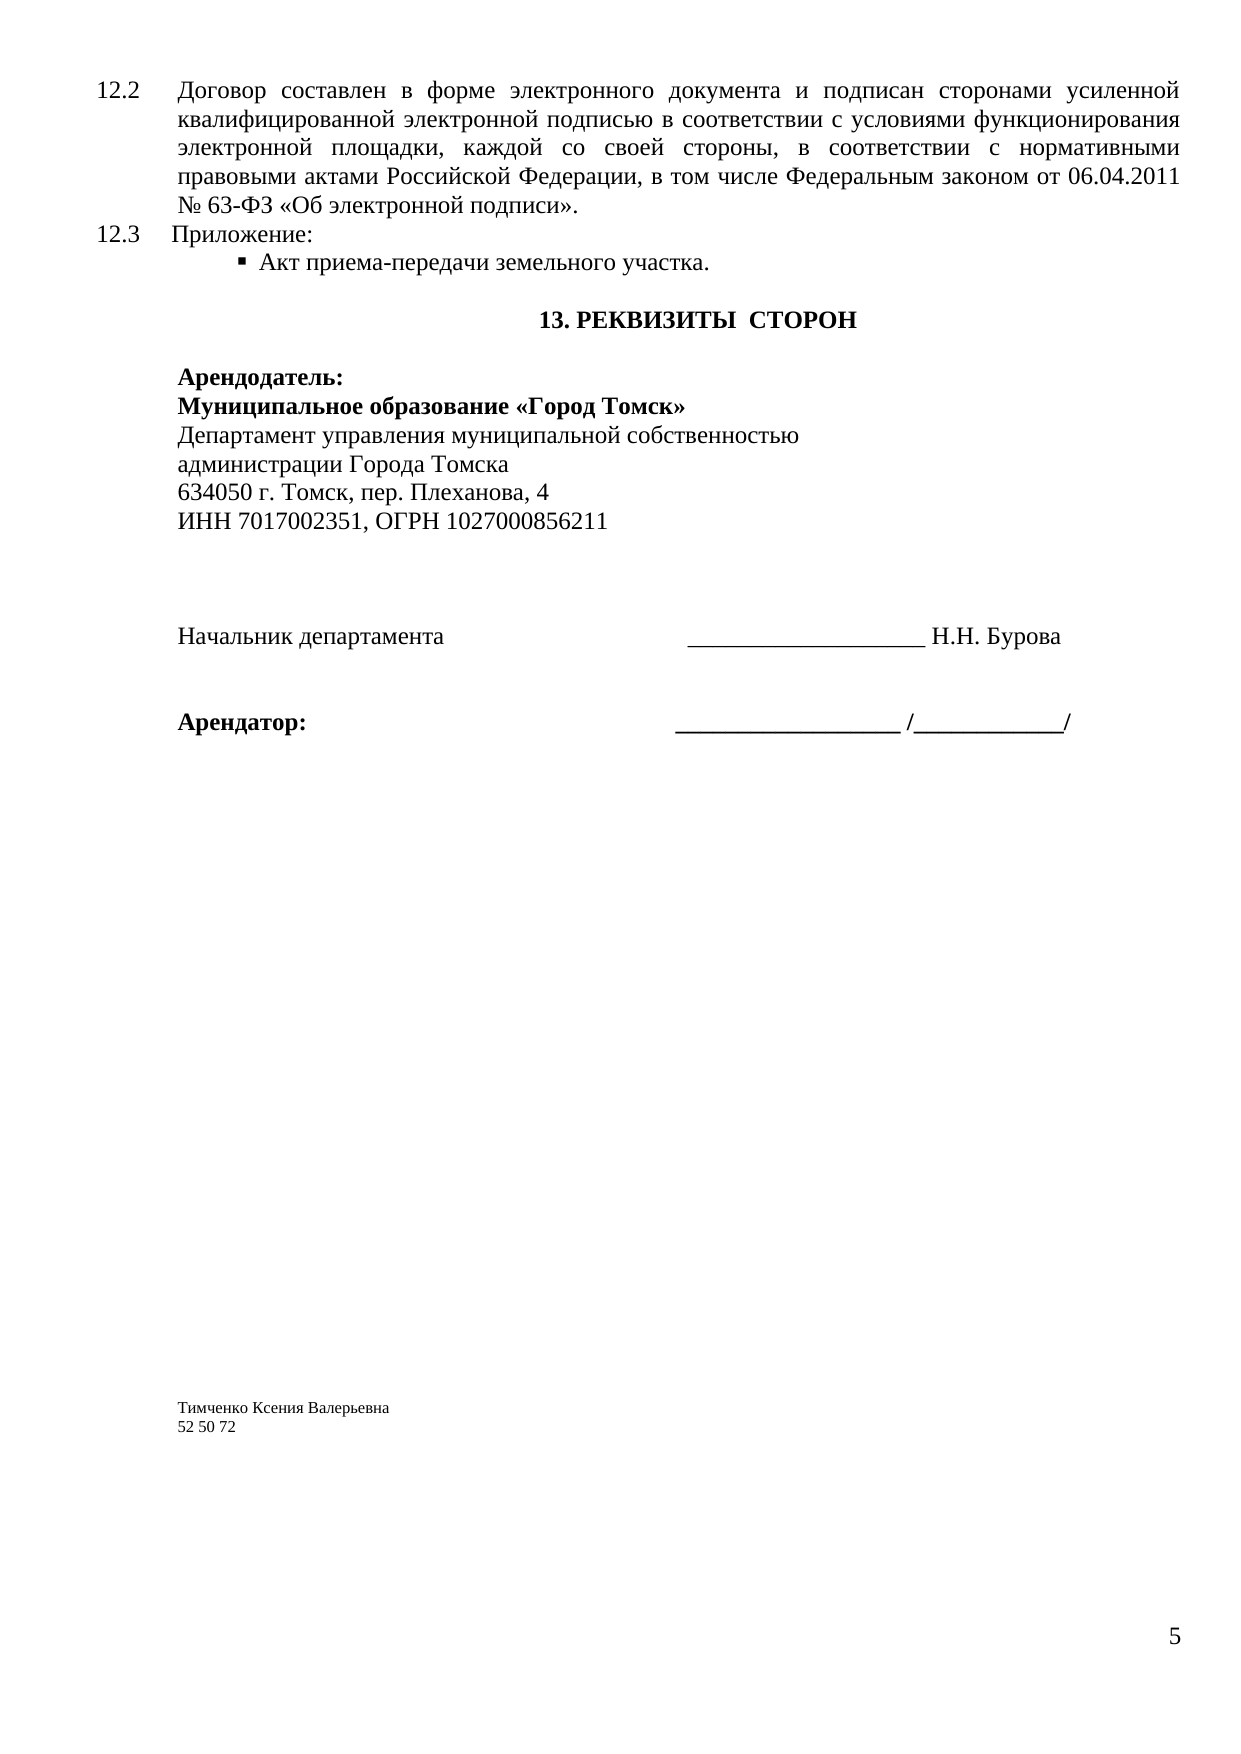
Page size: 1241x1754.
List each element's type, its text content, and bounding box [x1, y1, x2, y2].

text 634050 г. Томск, пер. Плеханова, 4 [177, 477, 1181, 506]
list РЕКВИЗИТЫ СТОРОН [215, 305, 1181, 334]
text ИНН 7017002351, ОГРН 1027000856211 [177, 506, 1181, 535]
text Тимченко Ксения Валерьевна [177, 1397, 1181, 1417]
text Начальник департамента ___________________ Н.Н. Бурова [177, 621, 1181, 650]
text Муниципальное образование «Город Томск» [177, 391, 1181, 420]
text Арендатор: __________________ /____________/ [177, 707, 1181, 736]
text администрации Города Томска [177, 449, 1181, 477]
list Акт приема-передачи земельного участка. [236, 247, 1181, 276]
text Арендодатель: [177, 362, 1181, 391]
text 52 50 72 [177, 1417, 1181, 1436]
list Договор составлен в форме электронного документа и подписан сторонами усиленной квалифицированной электронной подписью в соответствии с условиями функционирования электронной площадки, каждой со своей стороны, в соответствии с нормативными правовыми актами Российской Федерации, в том числе Федеральным законом от 06.04.2011 № 63-ФЗ «Об электронной подписи». [96, 75, 1181, 219]
list Приложение: [96, 219, 1181, 247]
text Департамент управления муниципальной собственностью [177, 420, 1181, 449]
